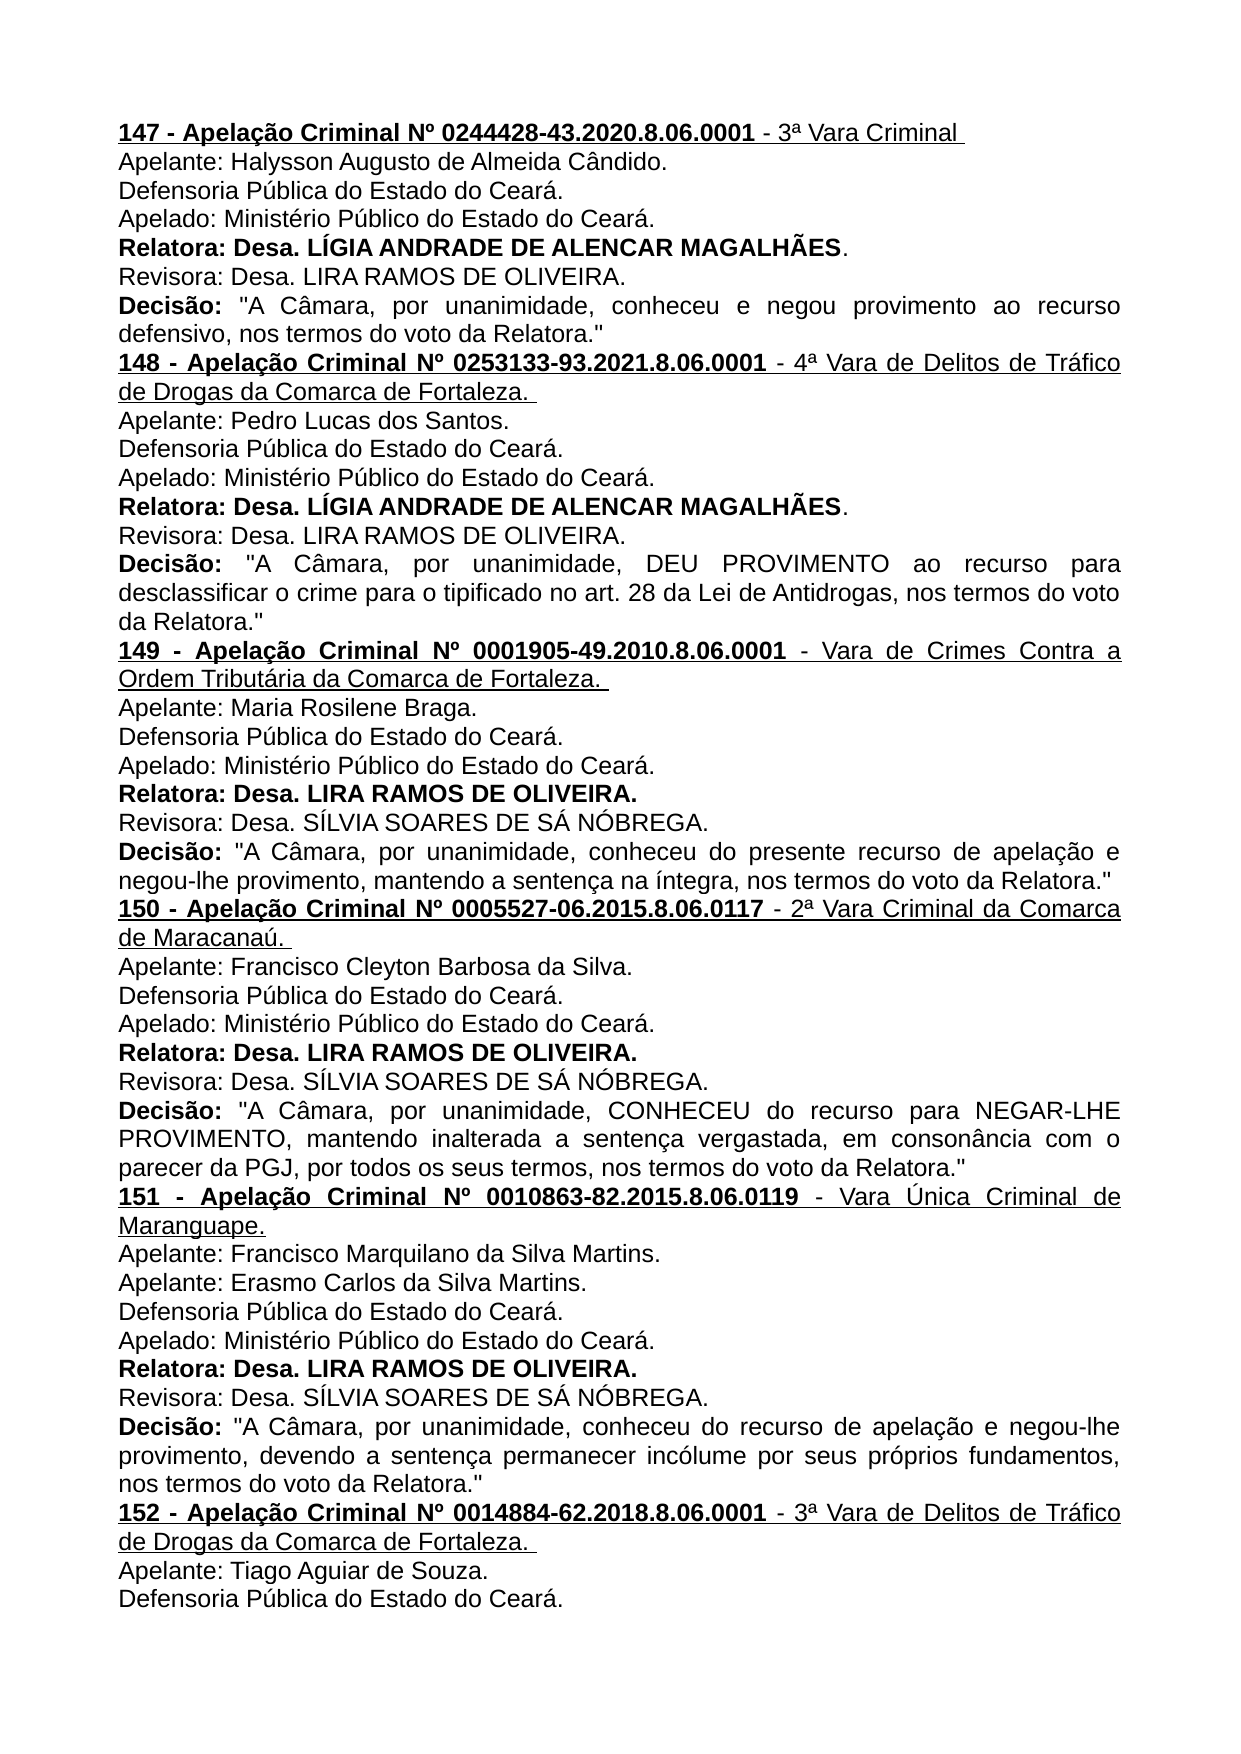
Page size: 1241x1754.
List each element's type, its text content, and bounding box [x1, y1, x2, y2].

text 152 - Apelação Criminal Nº 0014884-62.2018.8.06.0001 - 3ª Vara de Delitos de Tráfico de Drogas da Comarca de Fortaleza. [118, 1498, 1122, 1556]
text Relatora: Desa. LIRA RAMOS DE OLIVEIRA. [118, 1038, 1122, 1067]
text Apelante: Francisco Marquilano da Silva Martins. [118, 1239, 1122, 1268]
text Decisão: "A Câmara, por unanimidade, conheceu do recurso de apelação e negou-lhe provimento, devendo a sentença permanecer incólume por seus próprios fundamentos, nos termos do voto da Relatora." [118, 1412, 1122, 1498]
text 151 - Apelação Criminal Nº 0010863-82.2015.8.06.0119 - Vara Única Criminal de Maranguape. [118, 1182, 1122, 1239]
text Defensoria Pública do Estado do Ceará. [118, 1297, 1122, 1326]
text Apelante: Maria Rosilene Braga. [118, 693, 1122, 722]
text Revisora: Desa. SÍLVIA SOARES DE SÁ NÓBREGA. [118, 808, 1122, 837]
text Decisão: "A Câmara, por unanimidade, conheceu e negou provimento ao recurso defensivo, nos termos do voto da Relatora." [118, 291, 1122, 348]
text Apelante: Pedro Lucas dos Santos. [118, 406, 1122, 434]
text Apelado: Ministério Público do Estado do Ceará. [118, 751, 1122, 779]
text Decisão: "A Câmara, por unanimidade, conheceu do presente recurso de apelação e negou-lhe provimento, mantendo a sentença na íntegra, nos termos do voto da Relatora." [118, 837, 1122, 894]
text Revisora: Desa. LIRA RAMOS DE OLIVEIRA. [118, 521, 1122, 549]
text Revisora: Desa. SÍLVIA SOARES DE SÁ NÓBREGA. [118, 1383, 1122, 1412]
text Defensoria Pública do Estado do Ceará. [118, 434, 1122, 463]
text Relatora: Desa. LÍGIA ANDRADE DE ALENCAR MAGALHÃES. [118, 492, 1122, 521]
text Apelante: Erasmo Carlos da Silva Martins. [118, 1268, 1122, 1297]
text 148 - Apelação Criminal Nº 0253133-93.2021.8.06.0001 - 4ª Vara de Delitos de Tráfico de Drogas da Comarca de Fortaleza. [118, 348, 1122, 406]
text 150 - Apelação Criminal Nº 0005527-06.2015.8.06.0117 - 2ª Vara Criminal da Comarca de Maracanaú. [118, 894, 1122, 952]
text Apelado: Ministério Público do Estado do Ceará. [118, 1009, 1122, 1038]
text Relatora: Desa. LIRA RAMOS DE OLIVEIRA. [118, 1354, 1122, 1383]
text Apelante: Tiago Aguiar de Souza. [118, 1556, 1122, 1584]
text 149 - Apelação Criminal Nº 0001905-49.2010.8.06.0001 - Vara de Crimes Contra a [118, 636, 1122, 661]
text Apelado: Ministério Público do Estado do Ceará. [118, 204, 1122, 233]
text Defensoria Pública do Estado do Ceará. [118, 1584, 1122, 1613]
text Apelado: Ministério Público do Estado do Ceará. [118, 1326, 1122, 1354]
text Revisora: Desa. LIRA RAMOS DE OLIVEIRA. [118, 262, 1122, 291]
text Revisora: Desa. SÍLVIA SOARES DE SÁ NÓBREGA. [118, 1067, 1122, 1096]
text Relatora: Desa. LÍGIA ANDRADE DE ALENCAR MAGALHÃES. [118, 233, 1122, 262]
text Decisão: "A Câmara, por unanimidade, DEU PROVIMENTO ao recurso para desclassificar o crime para o tipificado no art. 28 da Lei de Antidrogas, nos termos do voto da Relatora." [118, 549, 1122, 636]
text Defensoria Pública do Estado do Ceará. [118, 176, 1122, 204]
text Relatora: Desa. LIRA RAMOS DE OLIVEIRA. [118, 779, 1122, 808]
text Apelado: Ministério Público do Estado do Ceará. [118, 463, 1122, 492]
text 147 - Apelação Criminal Nº 0244428-43.2020.8.06.0001 - 3ª Vara Criminal [118, 118, 1122, 147]
text Defensoria Pública do Estado do Ceará. [118, 981, 1122, 1009]
text Decisão: "A Câmara, por unanimidade, CONHECEU do recurso para NEGAR-LHE PROVIMENTO, mantendo inalterada a sentença vergastada, em consonância com o parecer da PGJ, por todos os seus termos, nos termos do voto da Relatora." [118, 1096, 1122, 1182]
text Apelante: Francisco Cleyton Barbosa da Silva. [118, 952, 1122, 981]
text Ordem Tributária da Comarca de Fortaleza. [118, 662, 1122, 693]
text Defensoria Pública do Estado do Ceará. [118, 722, 1122, 751]
text Apelante: Halysson Augusto de Almeida Cândido. [118, 147, 1122, 176]
